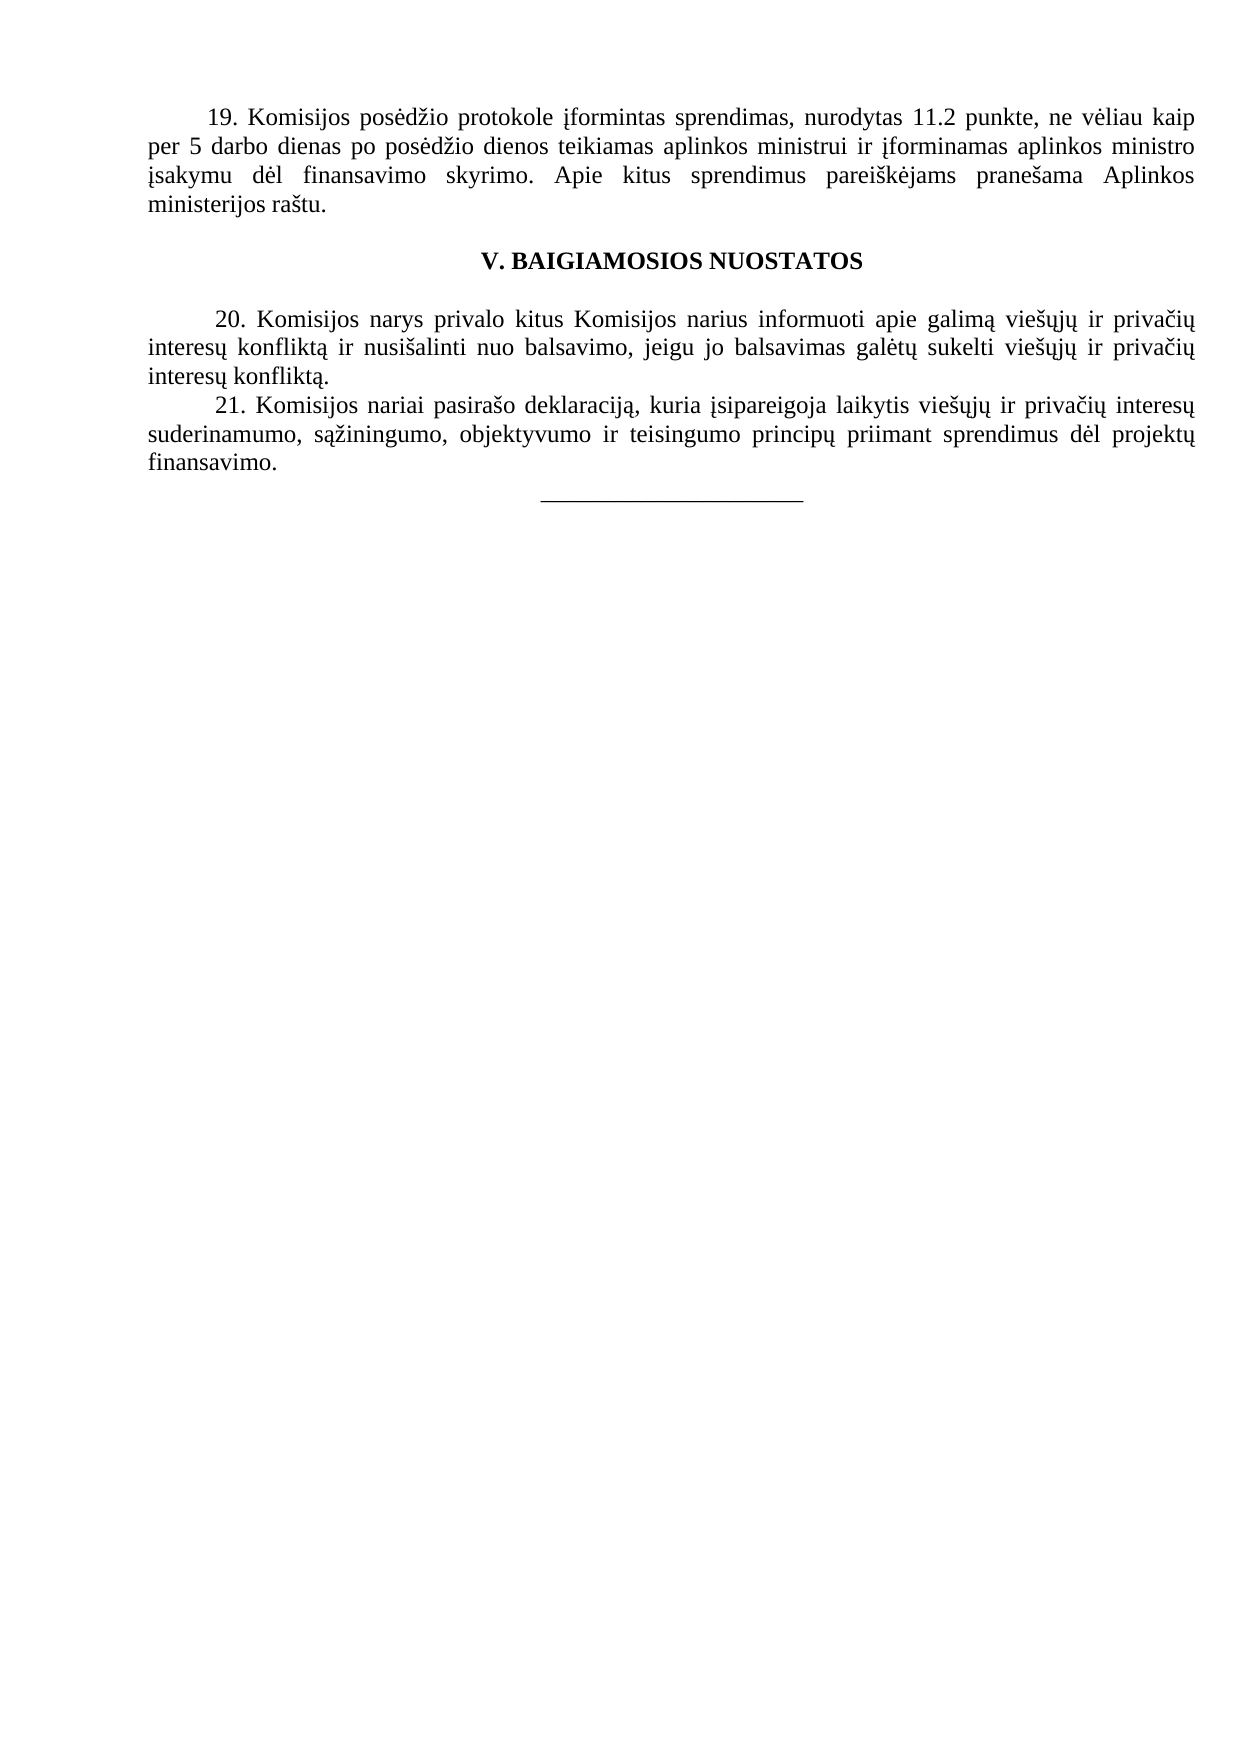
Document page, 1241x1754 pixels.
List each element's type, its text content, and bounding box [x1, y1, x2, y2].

text _____________________ [148, 476, 1196, 505]
text 19. Komisijos posėdžio protokole įformintas sprendimas, nurodytas 11.2 punkte, ne vėliau kaip per 5 darbo dienas po posėdžio dienos teikiamas aplinkos ministrui ir įforminamas aplinkos ministro įsakymu dėl finansavimo skyrimo. Apie kitus sprendimus pareiškėjams pranešama Aplinkos ministerijos raštu. [148, 102, 1196, 217]
text 20. Komisijos narys privalo kitus Komisijos narius informuoti apie galimą viešųjų ir privačių interesų konfliktą ir nusišalinti nuo balsavimo, jeigu jo balsavimas galėtų sukelti viešųjų ir privačių interesų konfliktą. [148, 304, 1196, 390]
text 21. Komisijos nariai pasirašo deklaraciją, kuria įsipareigoja laikytis viešųjų ir privačių interesų suderinamumo, sąžiningumo, objektyvumo ir teisingumo principų priimant sprendimus dėl projektų finansavimo. [148, 390, 1196, 476]
text V. BAIGIAMOSIOS NUOSTATOS [148, 246, 1196, 275]
